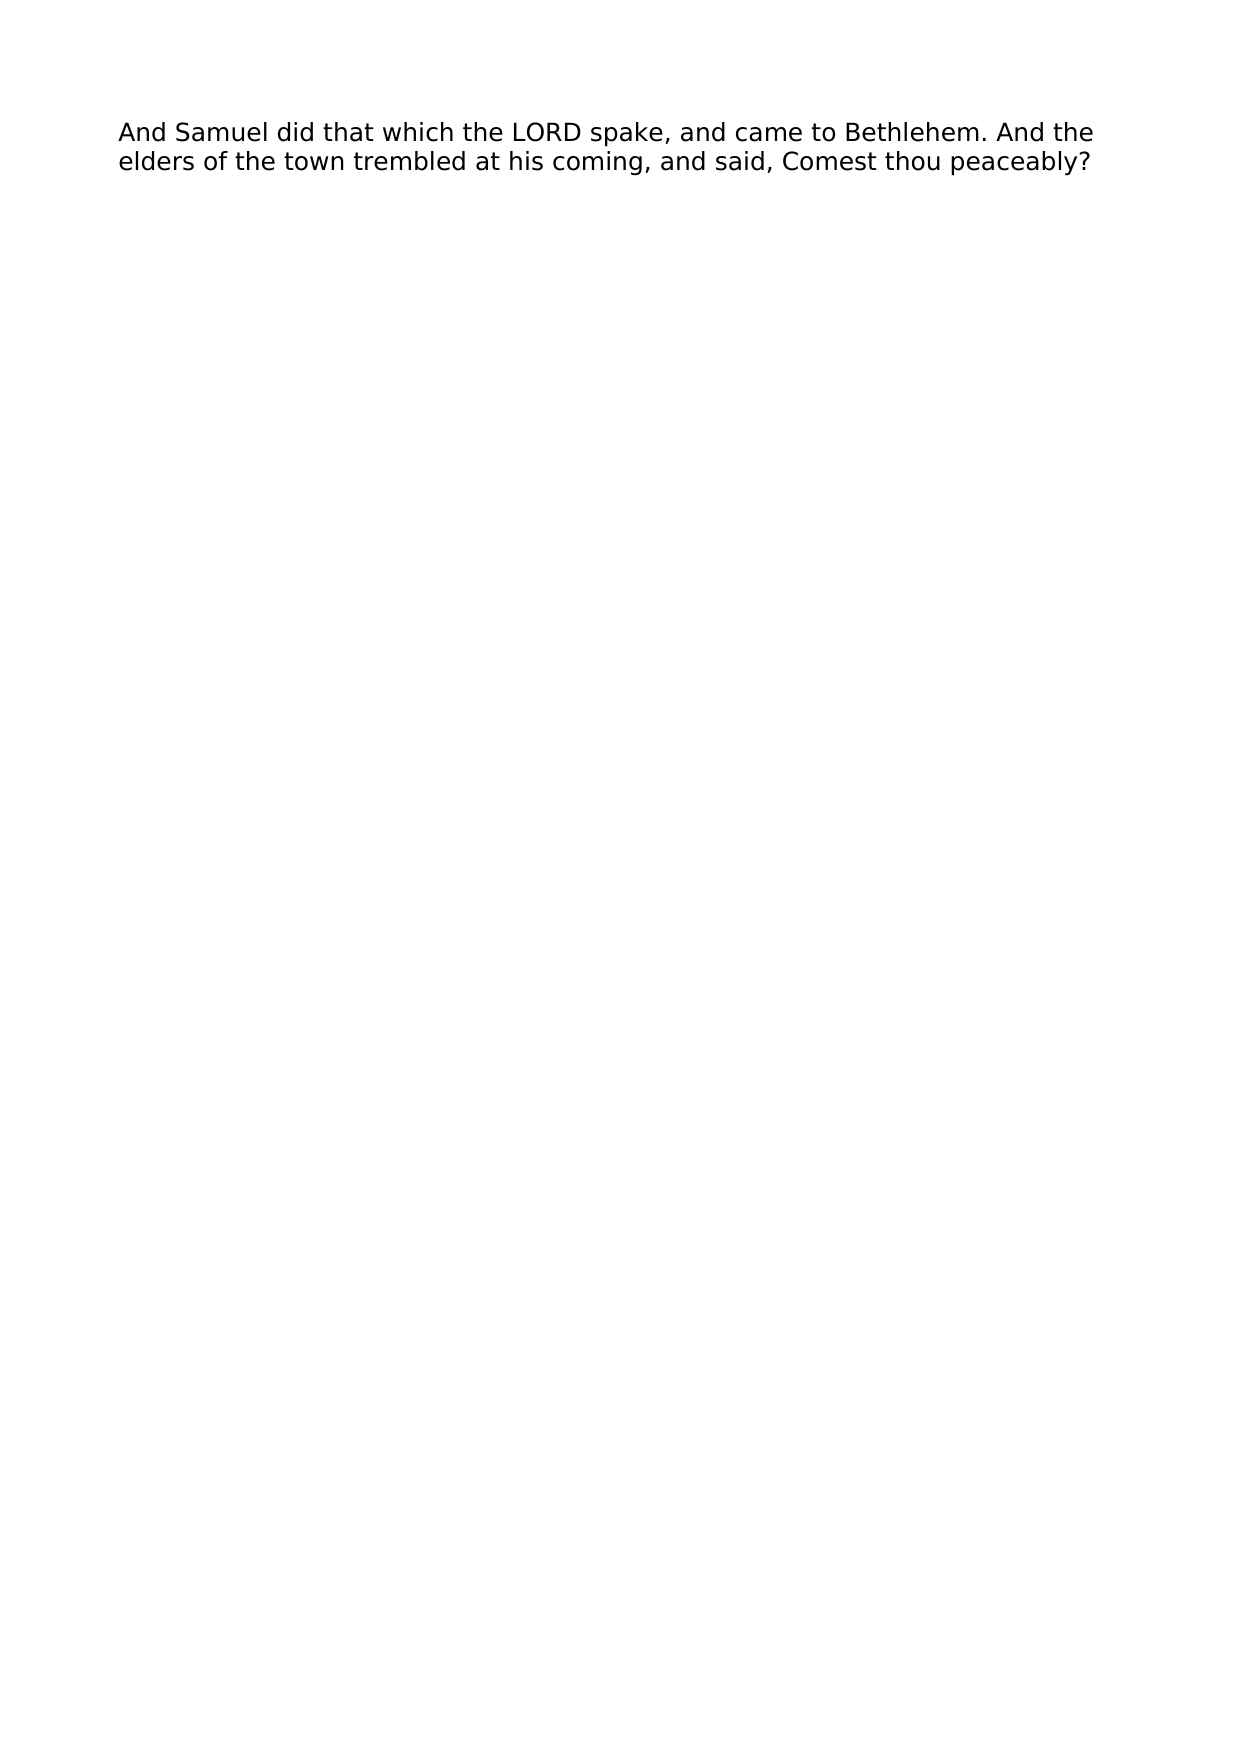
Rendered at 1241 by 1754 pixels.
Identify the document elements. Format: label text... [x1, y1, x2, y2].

text And Samuel did that which the LORD spake, and came to Bethlehem. And the elders of the town trembled at his coming, and said, Comest thou peaceably? [118, 118, 1122, 176]
